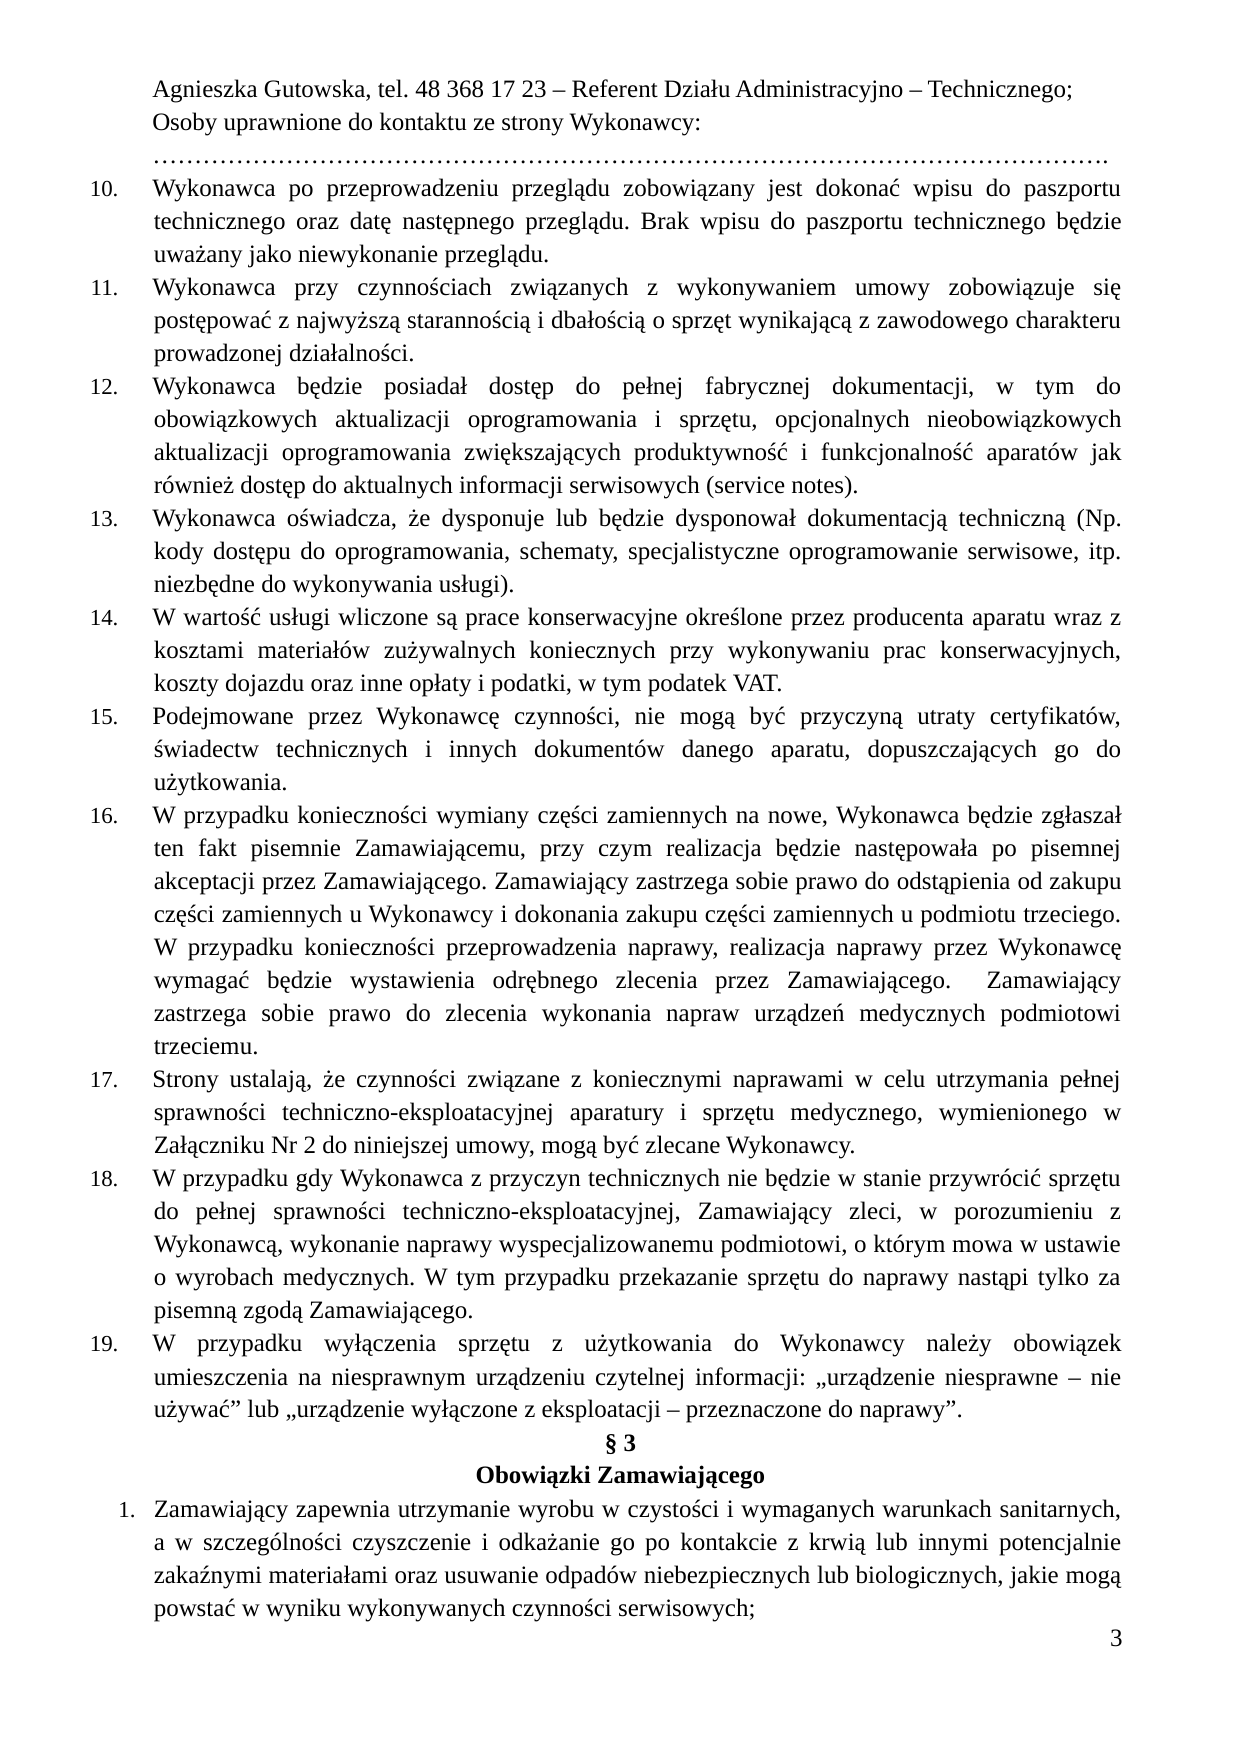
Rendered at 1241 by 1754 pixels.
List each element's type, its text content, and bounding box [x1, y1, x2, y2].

list Zamawiający zapewnia utrzymanie wyrobu w czystości i wymaganych warunkach sanitarnych, a w szczególności czyszczenie i odkażanie go po kontakcie z krwią lub innymi potencjalnie zakaźnymi materiałami oraz usuwanie odpadów niebezpiecznych lub biologicznych, jakie mogą powstać w wyniku wykonywanych czynności serwisowych; [118, 1494, 1122, 1621]
text ……………………………………………………………………………………………………. [118, 140, 1122, 168]
list Obowiązki Zamawiającego [118, 1461, 1122, 1489]
list W wartość usługi wliczone są prace konserwacyjne określone przez producenta aparatu wraz z kosztami materiałów zużywalnych koniecznych przy wykonywaniu prac konserwacyjnych, koszty dojazdu oraz inne opłaty i podatki, w tym podatek VAT. [118, 602, 1122, 697]
list Wykonawca przy czynnościach związanych z wykonywaniem umowy zobowiązuje się postępować z najwyższą starannością i dbałością o sprzęt wynikającą z zawodowego charakteru prowadzonej działalności. [118, 272, 1122, 367]
list Wykonawca będzie posiadał dostęp do pełnej fabrycznej dokumentacji, w tym do obowiązkowych aktualizacji oprogramowania i sprzętu, opcjonalnych nieobowiązkowych aktualizacji oprogramowania zwiększających produktywność i funkcjonalność aparatów jak również dostęp do aktualnych informacji serwisowych (service notes). [118, 371, 1122, 499]
text Agnieszka Gutowska, tel. 48 368 17 23 – Referent Działu Administracyjno – Technicznego; [118, 74, 1122, 102]
list Strony ustalają, że czynności związane z koniecznymi naprawami w celu utrzymania pełnej sprawności techniczno-eksploatacyjnej aparatury i sprzętu medycznego, wymienionego w Załączniku Nr 2 do niniejszej umowy, mogą być zlecane Wykonawcy. [118, 1064, 1122, 1159]
list W przypadku konieczności wymiany części zamiennych na nowe, Wykonawca będzie zgłaszał ten fakt pisemnie Zamawiającemu, przy czym realizacja będzie następowała po pisemnej akceptacji przez Zamawiającego. Zamawiający zastrzega sobie prawo do odstąpienia od zakupu części zamiennych u Wykonawcy i dokonania zakupu części zamiennych u podmiotu trzeciego. W przypadku konieczności przeprowadzenia naprawy, realizacja naprawy przez Wykonawcę wymagać będzie wystawienia odrębnego zlecenia przez Zamawiającego. Zamawiający zastrzega sobie prawo do zlecenia wykonania napraw urządzeń medycznych podmiotowi trzeciemu. [118, 800, 1122, 1060]
list W przypadku gdy Wykonawca z przyczyn technicznych nie będzie w stanie przywrócić sprzętu do pełnej sprawności techniczno-eksploatacyjnej, Zamawiający zleci, w porozumieniu z Wykonawcą, wykonanie naprawy wyspecjalizowanemu podmiotowi, o którym mowa w ustawie o wyrobach medycznych. W tym przypadku przekazanie sprzętu do naprawy nastąpi tylko za pisemną zgodą Zamawiającego. [118, 1163, 1122, 1324]
list W przypadku wyłączenia sprzętu z użytkowania do Wykonawcy należy obowiązek umieszczenia na niesprawnym urządzeniu czytelnej informacji: „urządzenie niesprawne – nie używać” lub „urządzenie wyłączone z eksploatacji – przeznaczone do naprawy”. [118, 1328, 1122, 1423]
list Wykonawca oświadcza, że dysponuje lub będzie dysponował dokumentacją techniczną (Np. kody dostępu do oprogramowania, schematy, specjalistyczne oprogramowanie serwisowe, itp. niezbędne do wykonywania usługi). [118, 503, 1122, 598]
text Osoby uprawnione do kontaktu ze strony Wykonawcy: [118, 107, 1122, 136]
list § 3 [118, 1428, 1122, 1456]
list Wykonawca po przeprowadzeniu przeglądu zobowiązany jest dokonać wpisu do paszportu technicznego oraz datę następnego przeglądu. Brak wpisu do paszportu technicznego będzie uważany jako niewykonanie przeglądu. [118, 173, 1122, 268]
list Podejmowane przez Wykonawcę czynności, nie mogą być przyczyną utraty certyfikatów, świadectw technicznych i innych dokumentów danego aparatu, dopuszczających go do użytkowania. [118, 701, 1122, 796]
